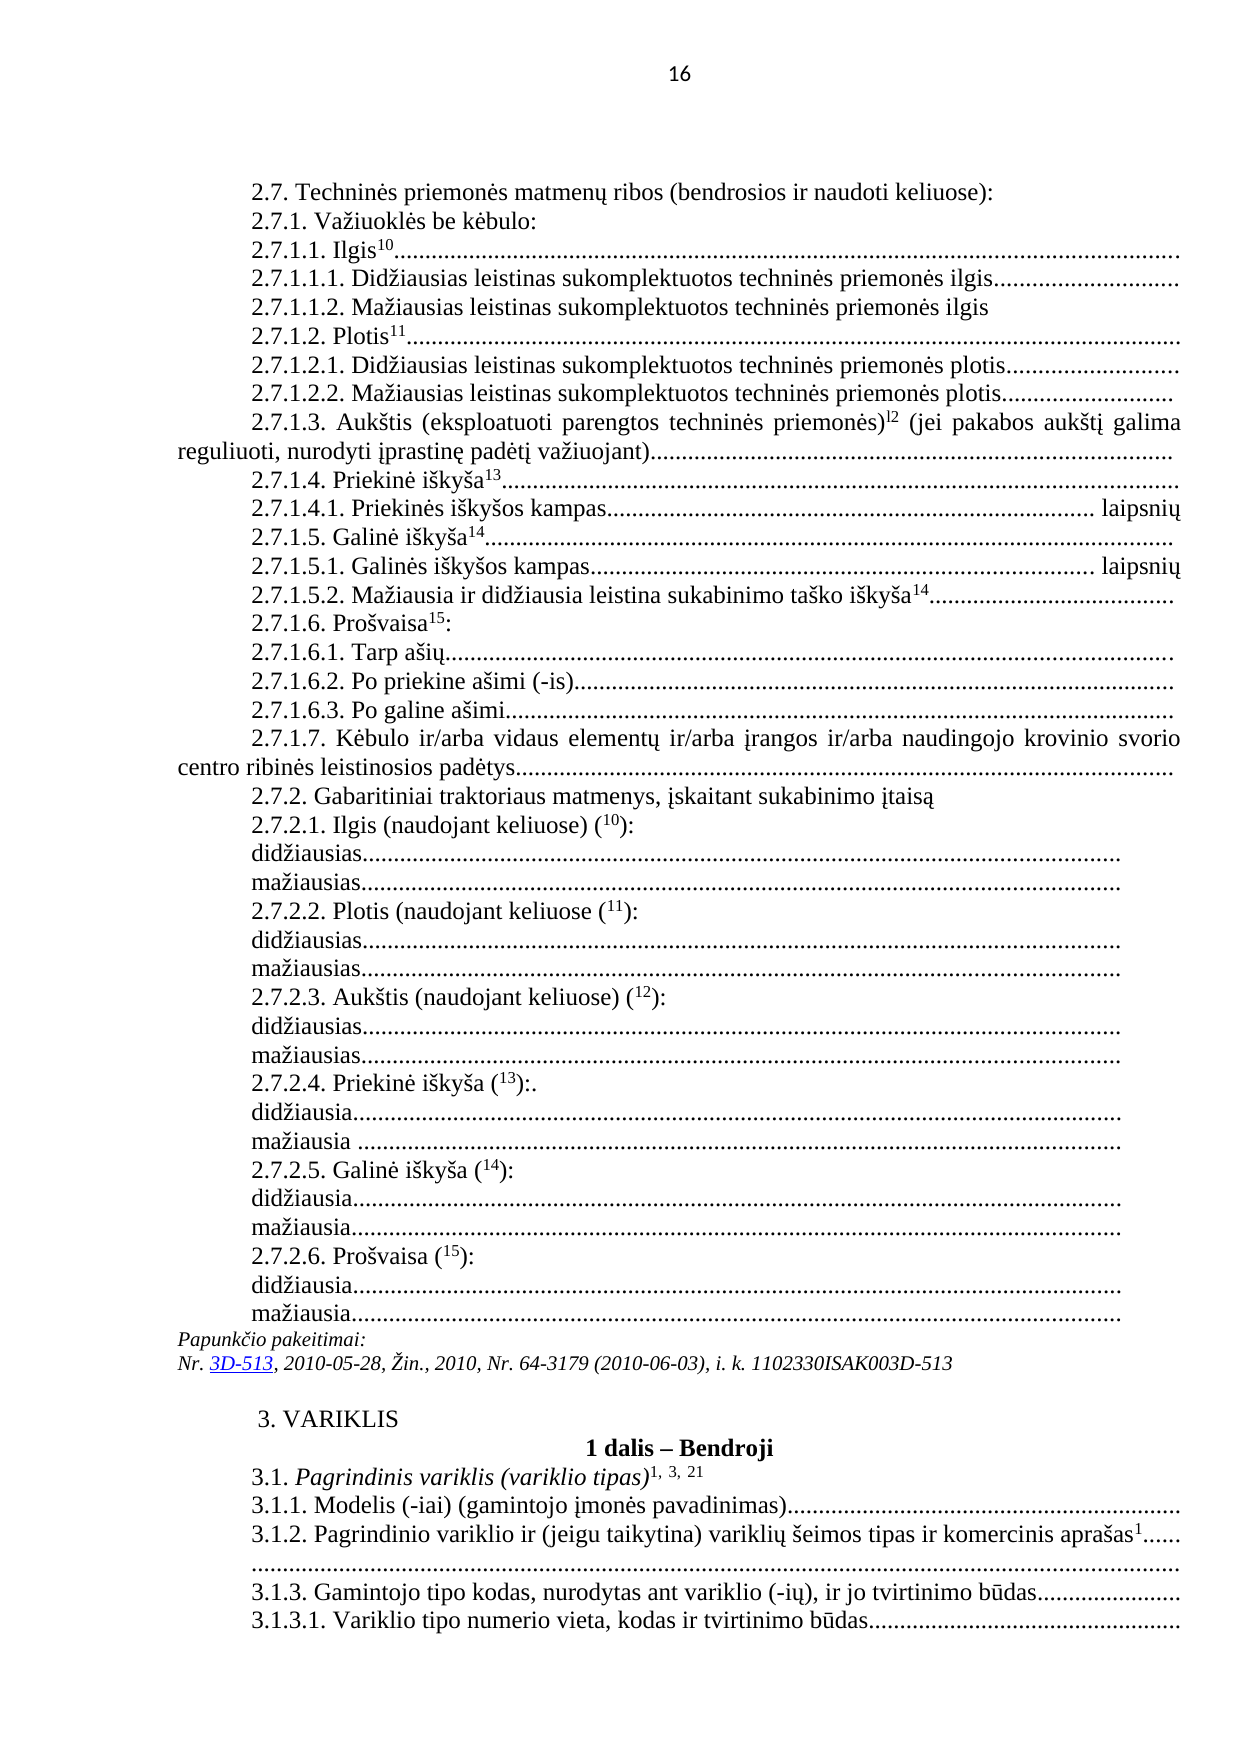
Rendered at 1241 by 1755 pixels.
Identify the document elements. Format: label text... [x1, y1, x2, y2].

text mažiausias [177, 867, 1181, 896]
text 2.7.2.2. Plotis (naudojant keliuose (11): [177, 896, 1181, 925]
text 2.7.1.5.2. Mažiausia ir didžiausia leistina sukabinimo taško iškyša14 . [177, 580, 1181, 608]
text mažiausia [177, 1126, 1181, 1155]
text didžiausias [177, 925, 1181, 953]
text 2.7.1. Važiuoklės be kėbulo: [177, 206, 1181, 235]
text 2.7.1.2. Plotis11 [177, 321, 1181, 350]
text 3.1. Pagrindinis variklis (variklio tipas)1, 3, 21 [177, 1462, 1181, 1490]
text 2.7.2.4. Priekinė iškyša (13):. [177, 1068, 1181, 1097]
text 2.7.2.3. Aukštis (naudojant keliuose) (12): [177, 982, 1181, 1011]
text 2.7.2.1. Ilgis (naudojant keliuose) (10): [177, 810, 1181, 838]
text 2.7.1.4. Priekinė iškyša13. [177, 465, 1181, 493]
text didžiausias [177, 1011, 1181, 1040]
text 3. VARIKLIS [177, 1404, 1181, 1433]
text 3.1.1. Modelis (-iai) (gamintojo įmonės pavadinimas) [177, 1490, 1181, 1519]
text 2.7.1.5. Galinė iškyša14 [177, 522, 1181, 551]
text didžiausia [177, 1183, 1181, 1212]
text mažiausias [177, 953, 1181, 982]
text 3.1.2. Pagrindinio variklio ir (jeigu taikytina) variklių šeimos tipas ir komercinis aprašas1 [177, 1519, 1181, 1548]
text didžiausias [177, 838, 1181, 867]
text 3.1.3. Gamintojo tipo kodas, nurodytas ant variklio (-ių), ir jo tvirtinimo būdas [177, 1577, 1181, 1605]
text 2.7.1.2.1. Didžiausias leistinas sukomplektuotos techninės priemonės plotis [177, 350, 1181, 378]
text 2.7.2.6. Prošvaisa (15): [177, 1241, 1181, 1270]
text didžiausia [177, 1097, 1181, 1126]
text 1 dalis – Bendroji [177, 1433, 1181, 1462]
text 2.7.1.1. Ilgis10 . [177, 235, 1181, 263]
text 2.7.2.5. Galinė iškyša (14): [177, 1155, 1181, 1183]
text 2.7.1.7. Kėbulo ir/arba vidaus elementų ir/arba įrangos ir/arba naudingojo krovinio svorio centro ribinės leistinosios padėtys [177, 723, 1181, 781]
text mažiausias [177, 1040, 1181, 1068]
text 2.7.1.4.1. Priekinės iškyšos kampas laipsnių [177, 493, 1181, 522]
text Nr. 3D-513, 2010-05-28, Žin., 2010, Nr. 64-3179 (2010-06-03), i. k. 1102330ISAK003D-513 [177, 1351, 1181, 1375]
text 2.7.1.1.1. Didžiausias leistinas sukomplektuotos techninės priemonės ilgis [177, 263, 1181, 292]
text mažiausia [177, 1212, 1181, 1241]
text 2.7.1.6. Prošvaisa15: [177, 608, 1181, 637]
text 2.7.1.2.2. Mažiausias leistinas sukomplektuotos techninės priemonės plotis. [177, 378, 1181, 407]
text Papunkčio pakeitimai: [177, 1327, 1181, 1351]
text 2.7.1.5.1. Galinės iškyšos kampas . laipsnių [177, 551, 1181, 580]
text didžiausia [177, 1270, 1181, 1298]
text 2.7.1.6.1. Tarp ašių . [177, 637, 1181, 666]
text 2.7. Techninės priemonės matmenų ribos (bendrosios ir naudoti keliuose): [177, 177, 1181, 206]
text 2.7.1.3. Aukštis (eksploatuoti parengtos techninės priemonės)l2 (jei pakabos aukštį galima reguliuoti, nurodyti įprastinę padėtį važiuojant) [177, 407, 1181, 465]
text mažiausia [177, 1298, 1181, 1327]
text 2.7.1.6.3. Po galine ašimi [177, 695, 1181, 723]
text 2.7.2. Gabaritiniai traktoriaus matmenys, įskaitant sukabinimo įtaisą [177, 781, 1181, 810]
text 3.1.3.1. Variklio tipo numerio vieta, kodas ir tvirtinimo būdas [177, 1605, 1181, 1634]
text 2.7.1.6.2. Po priekine ašimi (-is) . [177, 666, 1181, 695]
text 2.7.1.1.2. Mažiausias leistinas sukomplektuotos techninės priemonės ilgis [177, 292, 1181, 321]
